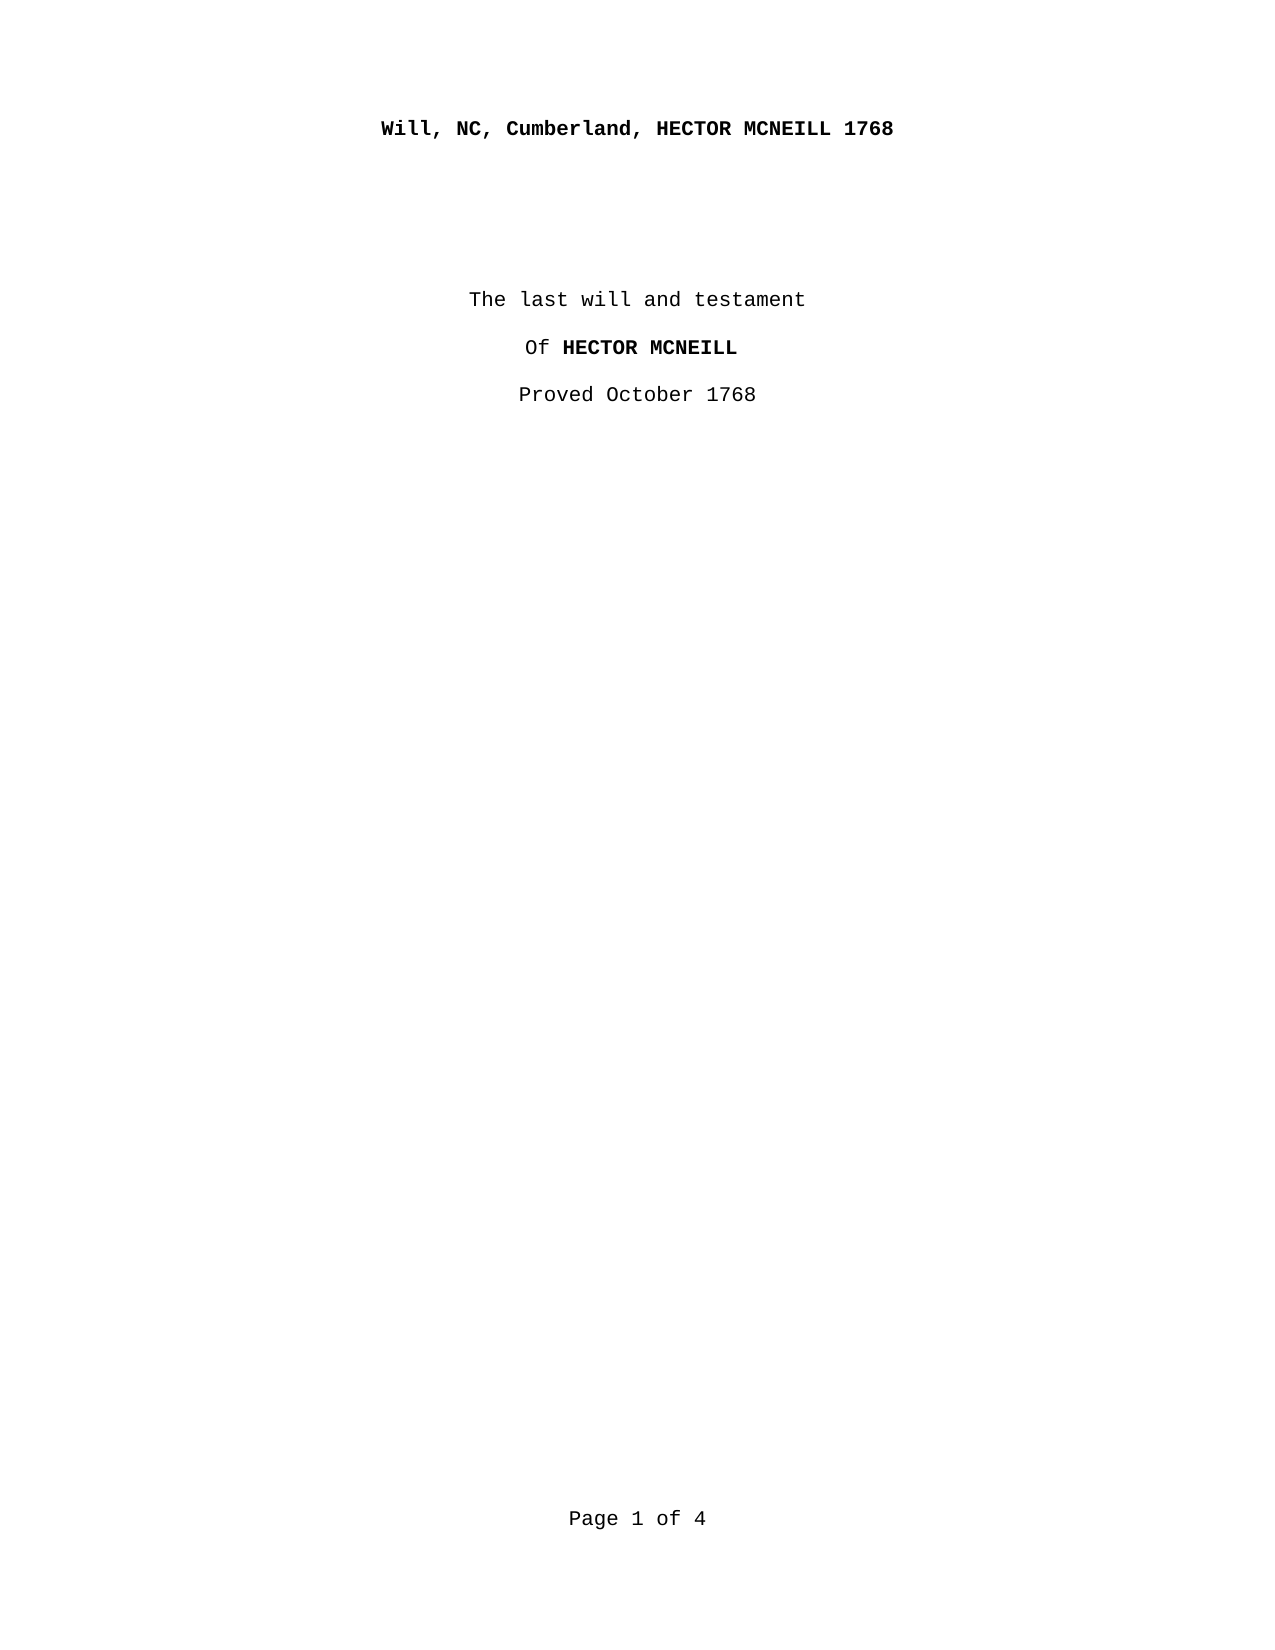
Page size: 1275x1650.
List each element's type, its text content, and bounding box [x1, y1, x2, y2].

text The last will and testament [118, 289, 1157, 313]
text Proved October 1768 [118, 384, 1157, 408]
text Of Hector McNeill [118, 337, 1157, 360]
